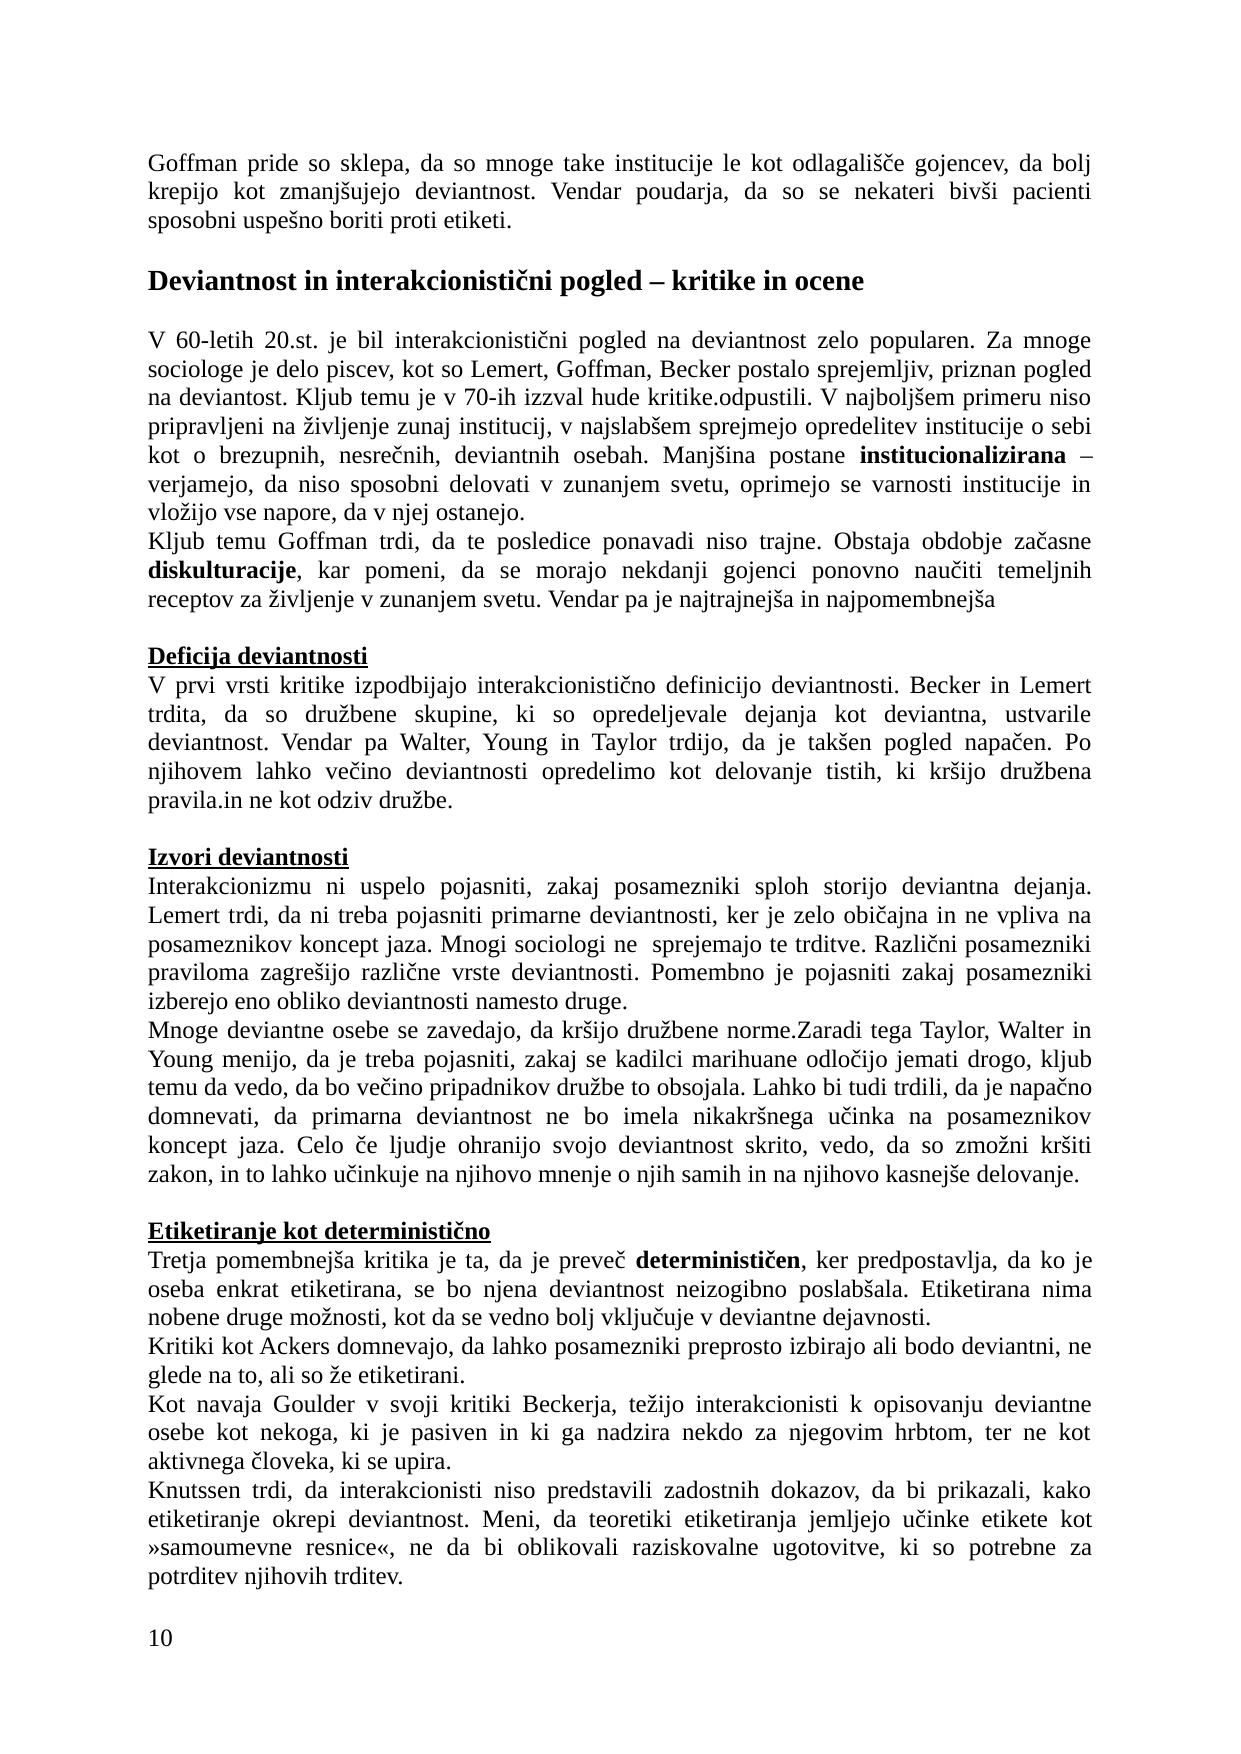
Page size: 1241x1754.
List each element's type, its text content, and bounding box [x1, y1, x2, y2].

text Etiketiranje kot deterministično [148, 1216, 1093, 1245]
text Interakcionizmu ni uspelo pojasniti, zakaj posamezniki sploh storijo deviantna dejanja. Lemert trdi, da ni treba pojasniti primarne deviantnosti, ker je zelo običajna in ne vpliva na posameznikov koncept jaza. Mnogi sociologi ne sprejemajo te trditve. Različni posamezniki praviloma zagrešijo različne vrste deviantnosti. Pomembno je pojasniti zakaj posamezniki izberejo eno obliko deviantnosti namesto druge. [148, 871, 1093, 1015]
text Kot navaja Goulder v svoji kritiki Beckerja, težijo interakcionisti k opisovanju deviantne osebe kot nekoga, ki je pasiven in ki ga nadzira nekdo za njegovim hrbtom, ter ne kot aktivnega človeka, ki se upira. [148, 1389, 1093, 1475]
text Kljub temu Goffman trdi, da te posledice ponavadi niso trajne. Obstaja obdobje začasne diskulturacije, kar pomeni, da se morajo nekdanji gojenci ponovno naučiti temeljnih receptov za življenje v zunanjem svetu. Vendar pa je najtrajnejša in najpomembnejša [148, 526, 1093, 612]
text Goffman pride so sklepa, da so mnoge take institucije le kot odlagališče gojencev, da bolj krepijo kot zmanjšujejo deviantnost. Vendar poudarja, da so se nekateri bivši pacienti sposobni uspešno boriti proti etiketi. [148, 148, 1093, 234]
text V 60-letih 20.st. je bil interakcionistični pogled na deviantnost zelo popularen. Za mnoge sociologe je delo piscev, kot so Lemert, Goffman, Becker postalo sprejemljiv, priznan pogled na deviantost. Kljub temu je v 70-ih izzval hude kritike.odpustili. V najboljšem primeru niso pripravljeni na življenje zunaj institucij, v najslabšem sprejmejo opredelitev institucije o sebi kot o brezupnih, nesrečnih, deviantnih osebah. Manjšina postane institucionalizirana –verjamejo, da niso sposobni delovati v zunanjem svetu, oprimejo se varnosti institucije in vložijo vse napore, da v njej ostanejo. [148, 325, 1093, 526]
text Knutssen trdi, da interakcionisti niso predstavili zadostnih dokazov, da bi prikazali, kako etiketiranje okrepi deviantnost. Meni, da teoretiki etiketiranja jemljejo učinke etikete kot »samoumevne resnice«, ne da bi oblikovali raziskovalne ugotovitve, ki so potrebne za potrditev njihovih trditev. [148, 1475, 1093, 1590]
text Kritiki kot Ackers domnevajo, da lahko posamezniki preprosto izbirajo ali bodo deviantni, ne glede na to, ali so že etiketirani. [148, 1331, 1093, 1389]
text Deviantnost in interakcionistični pogled – kritike in ocene [148, 263, 1093, 296]
text V prvi vrsti kritike izpodbijajo interakcionistično definicijo deviantnosti. Becker in Lemert trdita, da so družbene skupine, ki so opredeljevale dejanja kot deviantna, ustvarile deviantnost. Vendar pa Walter, Young in Taylor trdijo, da je takšen pogled napačen. Po njihovem lahko večino deviantnosti opredelimo kot delovanje tistih, ki kršijo družbena pravila.in ne kot odziv družbe. [148, 670, 1093, 814]
text Deficija deviantnosti [148, 641, 1093, 670]
text Izvori deviantnosti [148, 842, 1093, 871]
text Mnoge deviantne osebe se zavedajo, da kršijo družbene norme.Zaradi tega Taylor, Walter in Young menijo, da je treba pojasniti, zakaj se kadilci marihuane odločijo jemati drogo, kljub temu da vedo, da bo večino pripadnikov družbe to obsojala. Lahko bi tudi trdili, da je napačno domnevati, da primarna deviantnost ne bo imela nikakršnega učinka na posameznikov koncept jaza. Celo če ljudje ohranijo svojo deviantnost skrito, vedo, da so zmožni kršiti zakon, in to lahko učinkuje na njihovo mnenje o njih samih in na njihovo kasnejše delovanje. [148, 1015, 1093, 1187]
text Tretja pomembnejša kritika je ta, da je preveč determinističen, ker predpostavlja, da ko je oseba enkrat etiketirana, se bo njena deviantnost neizogibno poslabšala. Etiketirana nima nobene druge možnosti, kot da se vedno bolj vključuje v deviantne dejavnosti. [148, 1245, 1093, 1331]
